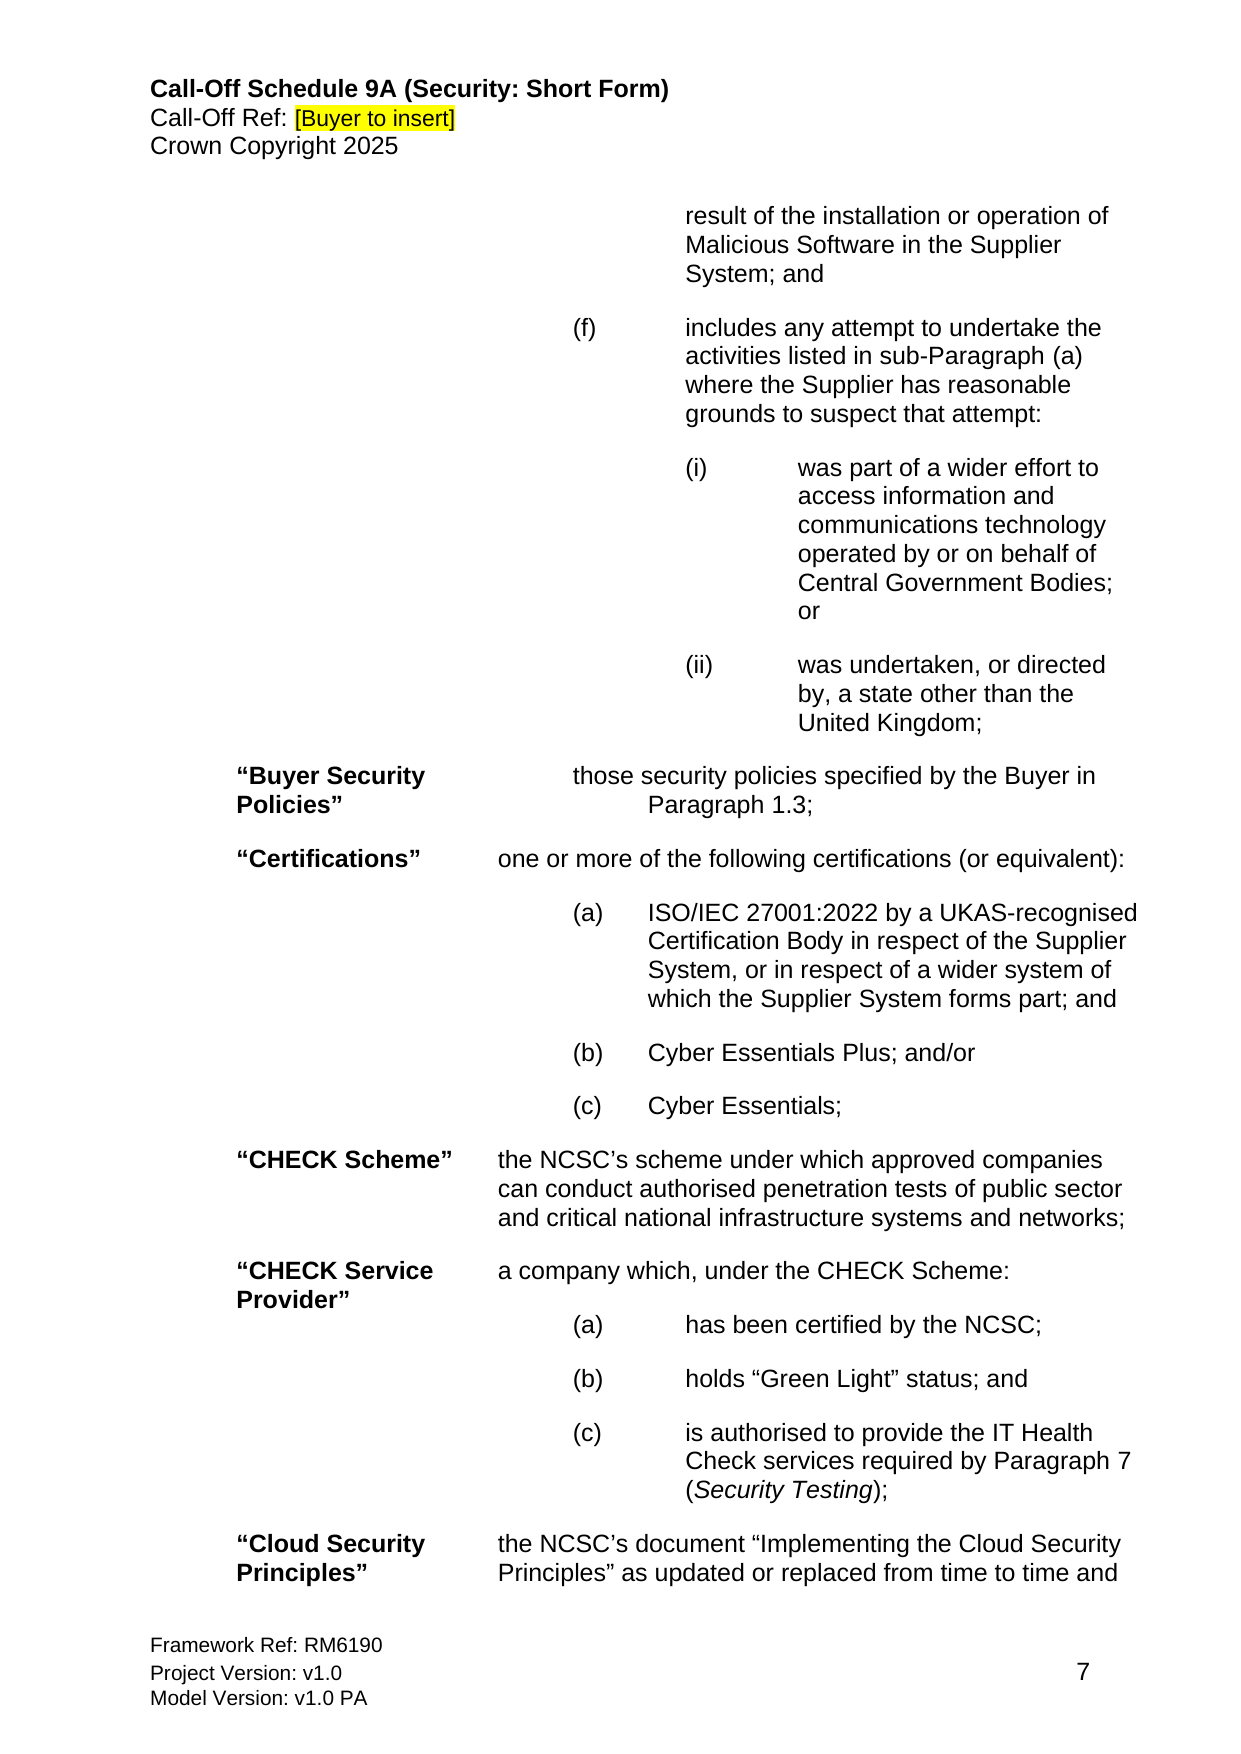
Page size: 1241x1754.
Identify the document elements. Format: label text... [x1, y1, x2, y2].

table_cell result of the installation or operation of Malicious Software in the Supplier System; and includes any attempt to undertake the activities listed in sub-Paragraph (a) where the Supplier has reasonable grounds to suspect that attempt: was part of a wider effort to access information and communications technology operated by or on behalf of Central Government Bodies; or was undertaken, or directed by, a state other than the United Kingdom; [486, 189, 1153, 749]
table_cell one or more of the following certifications (or equivalent): ISO/IEC 27001:2022 by a UKAS-recognised Certification Body in respect of the Supplier System, or in respect of a wider system of which the Supplier System forms part; and Cyber Essentials Plus; and/or Cyber Essentials; [486, 831, 1153, 1133]
table_cell the NCSC’s document “Implementing the Cloud Security Principles” as updated or replaced from time to time and [486, 1516, 1153, 1599]
table_cell “Buyer Security Policies” [225, 749, 486, 831]
table_cell a company which, under the CHECK Scheme: has been certified by the NCSC; holds “Green Light” status; and is authorised to provide the IT Health Check services required by Paragraph 7 (Security Testing); [486, 1244, 1153, 1516]
table_cell “Cloud Security Principles” [225, 1516, 486, 1599]
table_cell the NCSC’s scheme under which approved companies can conduct authorised penetration tests of public sector and critical national infrastructure systems and networks; [486, 1133, 1153, 1244]
table_cell [225, 189, 486, 749]
table_cell “CHECK Scheme” [225, 1133, 486, 1244]
table_cell “Certifications” [225, 831, 486, 1133]
table_cell those security policies specified by the Buyer in Paragraph 1.3; [486, 749, 1153, 831]
table_cell “CHECK Service Provider” [225, 1244, 486, 1516]
